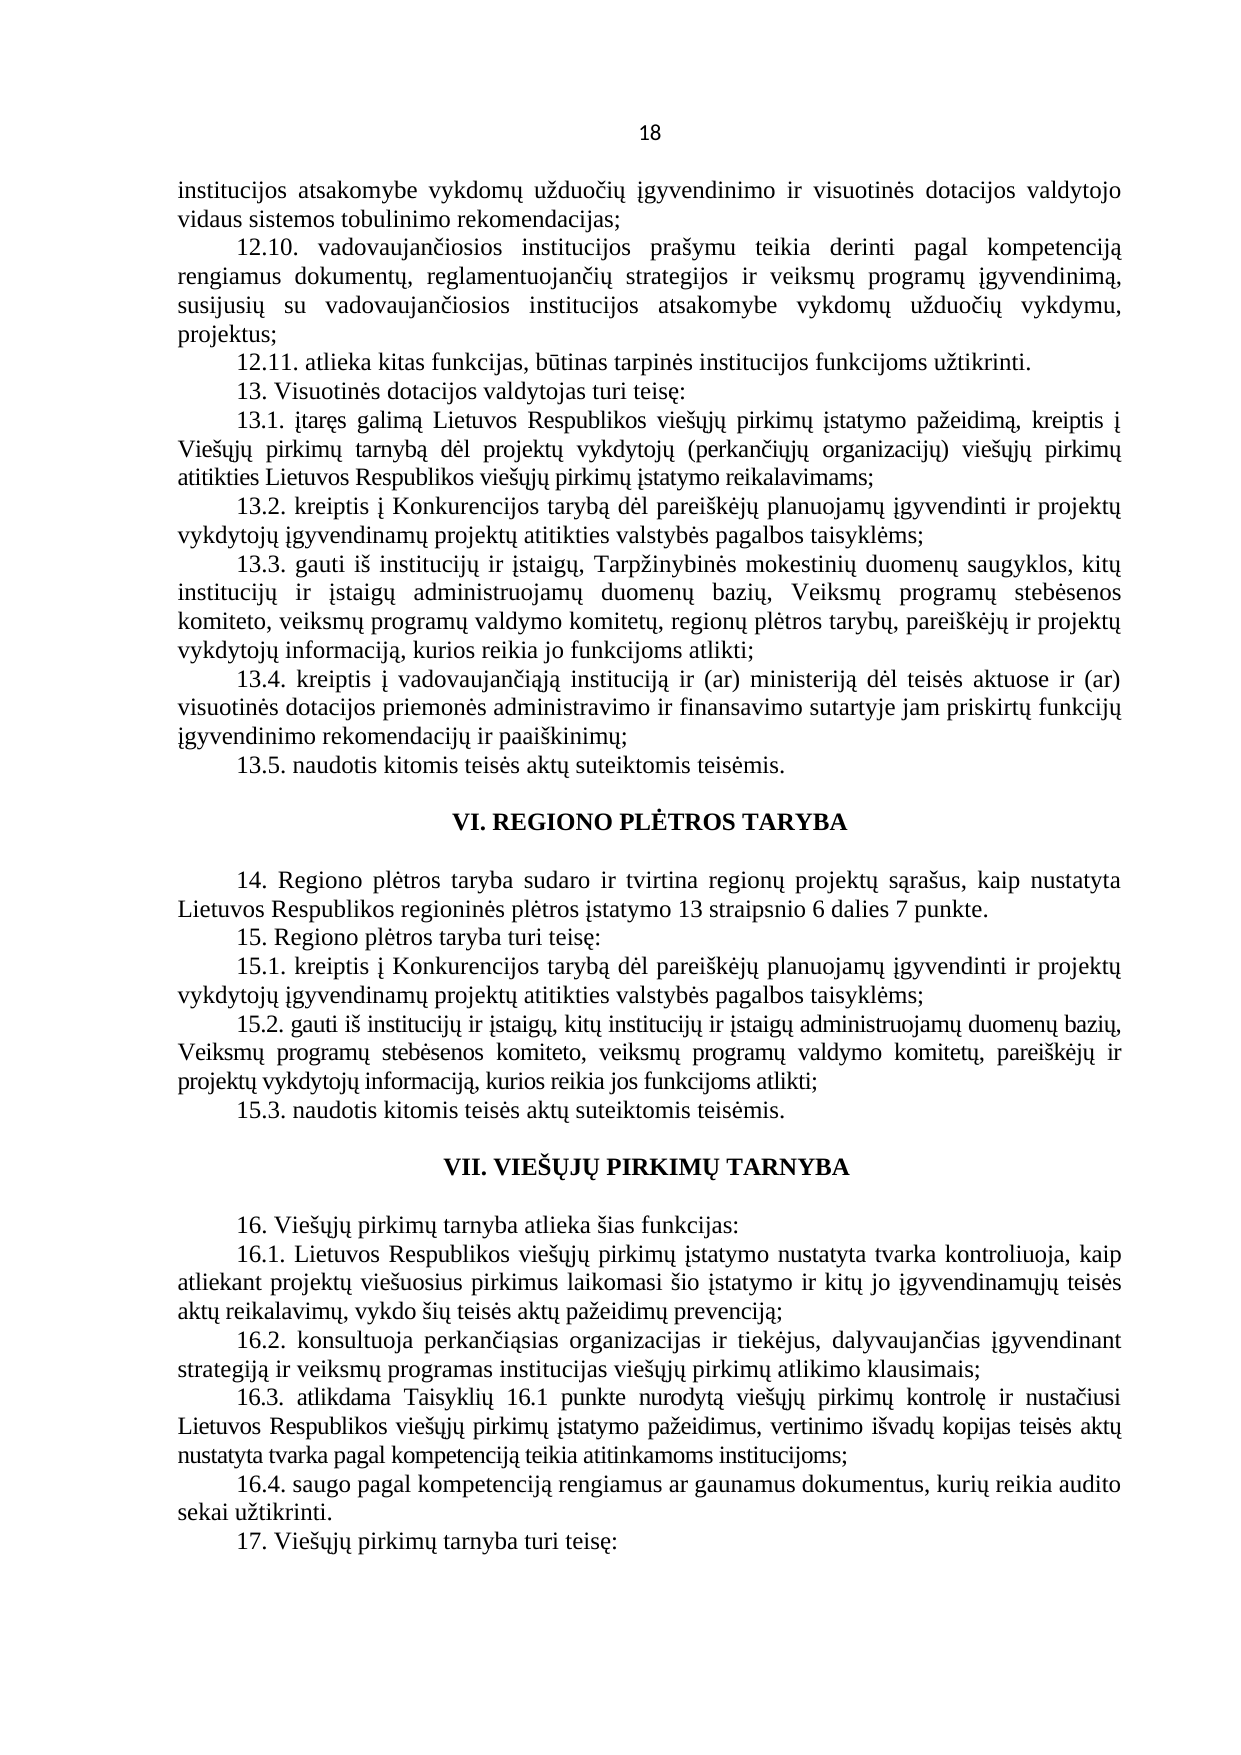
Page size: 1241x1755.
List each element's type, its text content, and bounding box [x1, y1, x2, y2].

text 13.4. kreiptis į vadovaujančiąją instituciją ir (ar) ministeriją dėl teisės aktuose ir (ar) visuotinės dotacijos priemonės administravimo ir finansavimo sutartyje jam priskirtų funkcijų įgyvendinimo rekomendacijų ir paaiškinimų; [177, 664, 1122, 750]
text 13.3. gauti iš institucijų ir įstaigų, Tarpžinybinės mokestinių duomenų saugyklos, kitų institucijų ir įstaigų administruojamų duomenų bazių, Veiksmų programų stebėsenos komiteto, veiksmų programų valdymo komitetų, regionų plėtros tarybų, pareiškėjų ir projektų vykdytojų informaciją, kurios reikia jo funkcijoms atlikti; [177, 549, 1122, 664]
text 13.5. naudotis kitomis teisės aktų suteiktomis teisėmis. [177, 750, 1122, 779]
text 14. Regiono plėtros taryba sudaro ir tvirtina regionų projektų sąrašus, kaip nustatyta Lietuvos Respublikos regioninės plėtros įstatymo 13 straipsnio 6 dalies 7 punkte. [177, 865, 1122, 922]
text 13.1. įtaręs galimą Lietuvos Respublikos viešųjų pirkimų įstatymo pažeidimą, kreiptis į Viešųjų pirkimų tarnybą dėl projektų vykdytojų (perkančiųjų organizacijų) viešųjų pirkimų atitikties Lietuvos Respublikos viešųjų pirkimų įstatymo reikalavimams; [177, 405, 1122, 491]
text institucijos atsakomybe vykdomų užduočių įgyvendinimo ir visuotinės dotacijos valdytojo vidaus sistemos tobulinimo rekomendacijas; [177, 175, 1122, 232]
text 13. Visuotinės dotacijos valdytojas turi teisę: [177, 376, 1122, 405]
text 15.1. kreiptis į Konkurencijos tarybą dėl pareiškėjų planuojamų įgyvendinti ir projektų vykdytojų įgyvendinamų projektų atitikties valstybės pagalbos taisyklėms; [177, 951, 1122, 1009]
text 15. Regiono plėtros taryba turi teisę: [177, 922, 1122, 951]
text 16.2. konsultuoja perkančiąsias organizacijas ir tiekėjus, dalyvaujančias įgyvendinant strategiją ir veiksmų programas institucijas viešųjų pirkimų atlikimo klausimais; [177, 1325, 1122, 1382]
text 15.2. gauti iš institucijų ir įstaigų, kitų institucijų ir įstaigų administruojamų duomenų bazių, Veiksmų programų stebėsenos komiteto, veiksmų programų valdymo komitetų, pareiškėjų ir projektų vykdytojų informaciją, kurios reikia jos funkcijoms atlikti; [177, 1009, 1122, 1095]
text 16. Viešųjų pirkimų tarnyba atlieka šias funkcijas: [177, 1210, 1122, 1239]
text 12.11. atlieka kitas funkcijas, būtinas tarpinės institucijos funkcijoms užtikrinti. [177, 347, 1122, 376]
text 16.4. saugo pagal kompetenciją rengiamus ar gaunamus dokumentus, kurių reikia audito sekai užtikrinti. [177, 1469, 1122, 1526]
text VI. REGIONO PLĖTROS TARYBA [177, 807, 1122, 836]
text 13.2. kreiptis į Konkurencijos tarybą dėl pareiškėjų planuojamų įgyvendinti ir projektų vykdytojų įgyvendinamų projektų atitikties valstybės pagalbos taisyklėms; [177, 491, 1122, 549]
text VII. VIEŠŲJŲ PIRKIMŲ TARNYBA [177, 1152, 1122, 1181]
text 15.3. naudotis kitomis teisės aktų suteiktomis teisėmis. [177, 1095, 1122, 1124]
text 16.3. atlikdama Taisyklių 16.1 punkte nurodytą viešųjų pirkimų kontrolę ir nustačiusi Lietuvos Respublikos viešųjų pirkimų įstatymo pažeidimus, vertinimo išvadų kopijas teisės aktų nustatyta tvarka pagal kompetenciją teikia atitinkamoms institucijoms; [177, 1382, 1122, 1469]
text 12.10. vadovaujančiosios institucijos prašymu teikia derinti pagal kompetenciją rengiamus dokumentų, reglamentuojančių strategijos ir veiksmų programų įgyvendinimą, susijusių su vadovaujančiosios institucijos atsakomybe vykdomų užduočių vykdymu, projektus; [177, 232, 1122, 347]
text 17. Viešųjų pirkimų tarnyba turi teisę: [177, 1526, 1122, 1555]
text 16.1. Lietuvos Respublikos viešųjų pirkimų įstatymo nustatyta tvarka kontroliuoja, kaip atliekant projektų viešuosius pirkimus laikomasi šio įstatymo ir kitų jo įgyvendinamųjų teisės aktų reikalavimų, vykdo šių teisės aktų pažeidimų prevenciją; [177, 1239, 1122, 1325]
